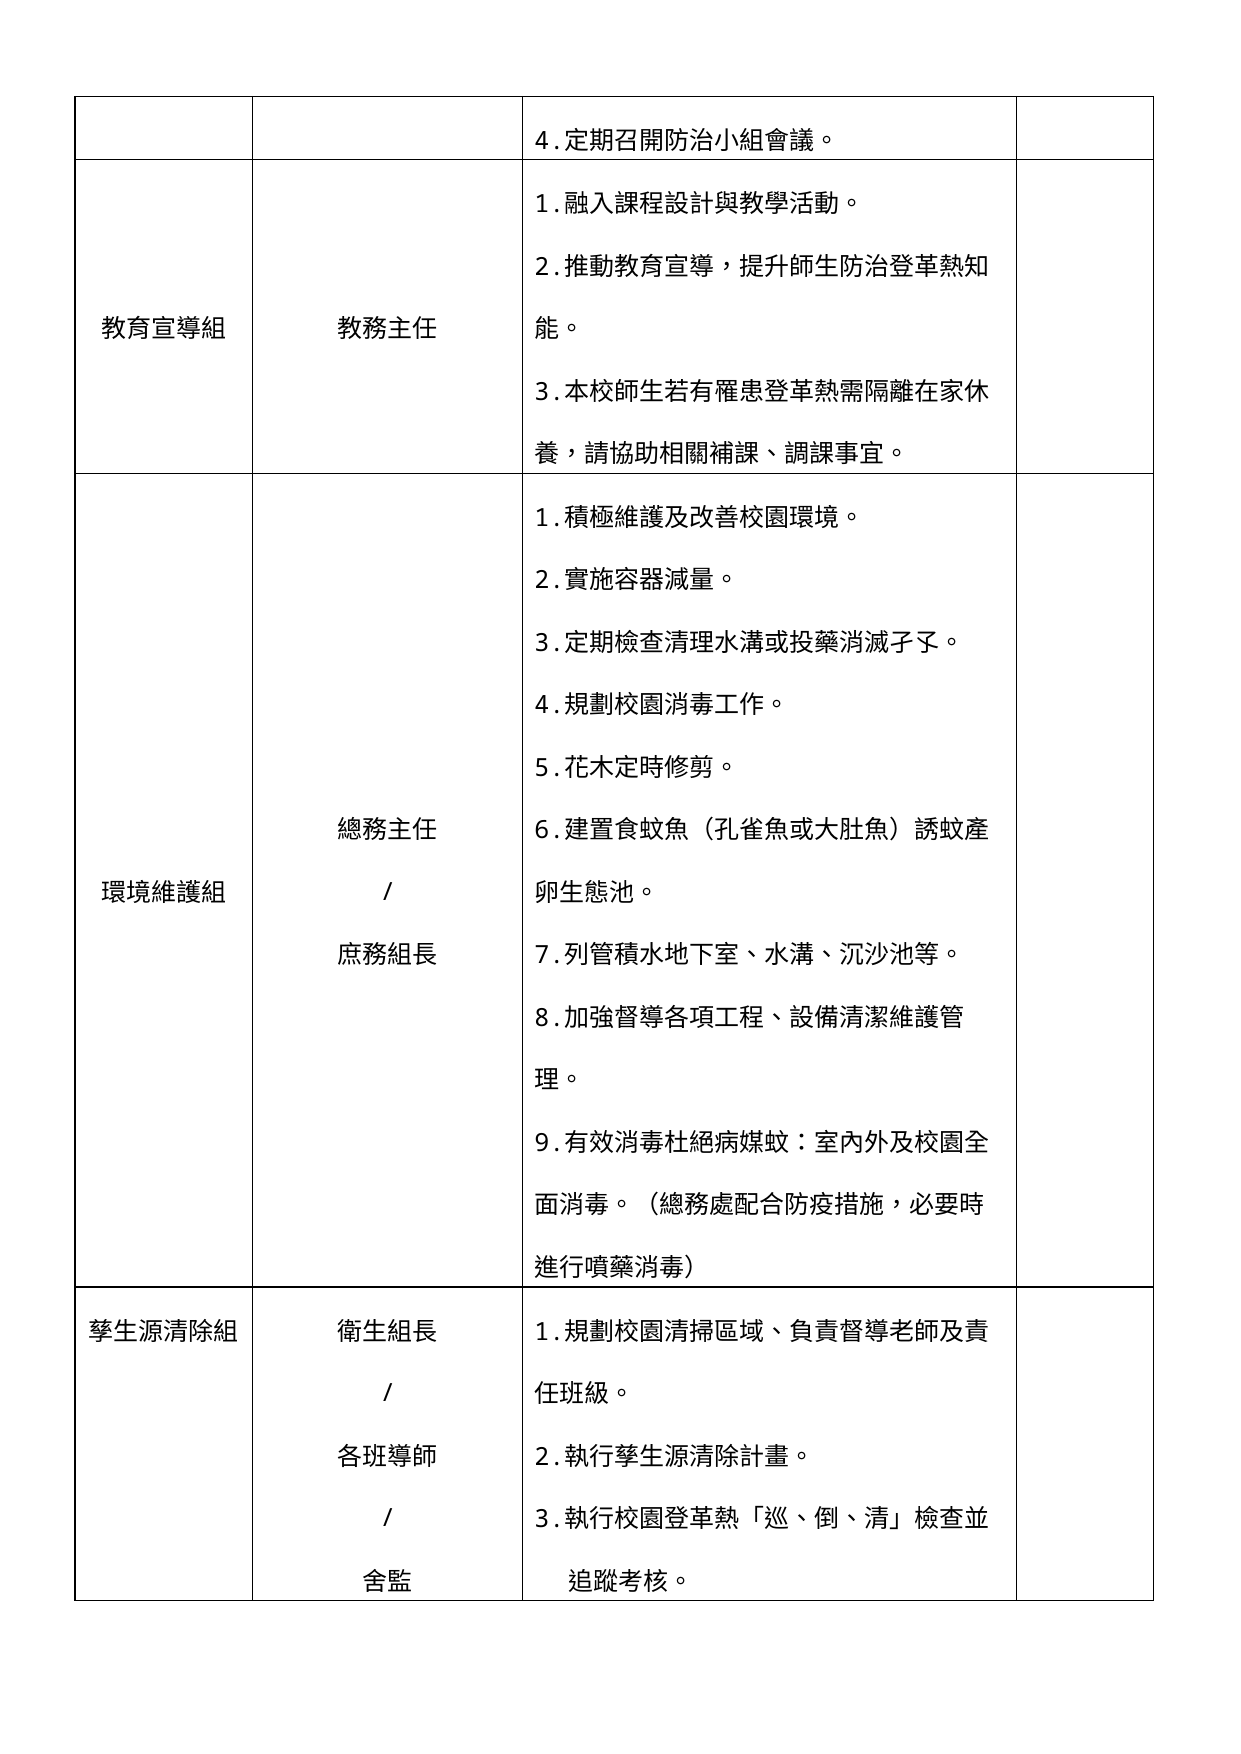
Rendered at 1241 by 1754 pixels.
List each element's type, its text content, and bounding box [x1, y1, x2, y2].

table_cell 4.定期召開防治小組會議。 [523, 97, 1016, 159]
table_cell 教育宣導組 [76, 160, 252, 473]
table_cell 1.積極維護及改善校園環境。 2.實施容器減量。 3.定期檢查清理水溝或投藥消滅孑孓。 4.規劃校園消毒工作。 5.花木定時修剪。 6.建置食蚊魚（孔雀魚或大肚魚）誘蚊產卵生態池。 7.列管積水地下室、水溝、沉沙池等。 8.加強督導各項工程、設備清潔維護管理。 9.有效消毒杜絕病媒蚊：室內外及校園全面消毒。（總務處配合防疫措施，必要時進行噴藥消毒） [523, 474, 1016, 1286]
table_cell 1.融入課程設計與教學活動。 2.推動教育宣導，提升師生防治登革熱知 能。 3.本校師生若有罹患登革熱需隔離在家休 養，請協助相關補課、調課事宜。 [523, 160, 1016, 473]
table_cell 教務主任 [253, 160, 522, 473]
table_cell 1.規劃校園清掃區域、負責督導老師及責任班級。 2.執行孳生源清除計畫。 3.執行校園登革熱「巡、倒、清」檢查並追蹤考核。 [523, 1288, 1016, 1600]
table_cell [76, 97, 252, 159]
table_cell [1017, 160, 1153, 473]
table_cell 總務主任 / 庶務組長 [253, 474, 522, 1286]
table_cell [1017, 1288, 1153, 1600]
table_cell [1017, 474, 1153, 1286]
table_cell 環境維護組 [76, 474, 252, 1286]
table_cell 孳生源清除組 [76, 1288, 252, 1600]
table_cell 衛生組長 / 各班導師 / 舍監 [253, 1288, 522, 1600]
table_cell [1017, 97, 1153, 159]
table_cell [253, 97, 522, 159]
